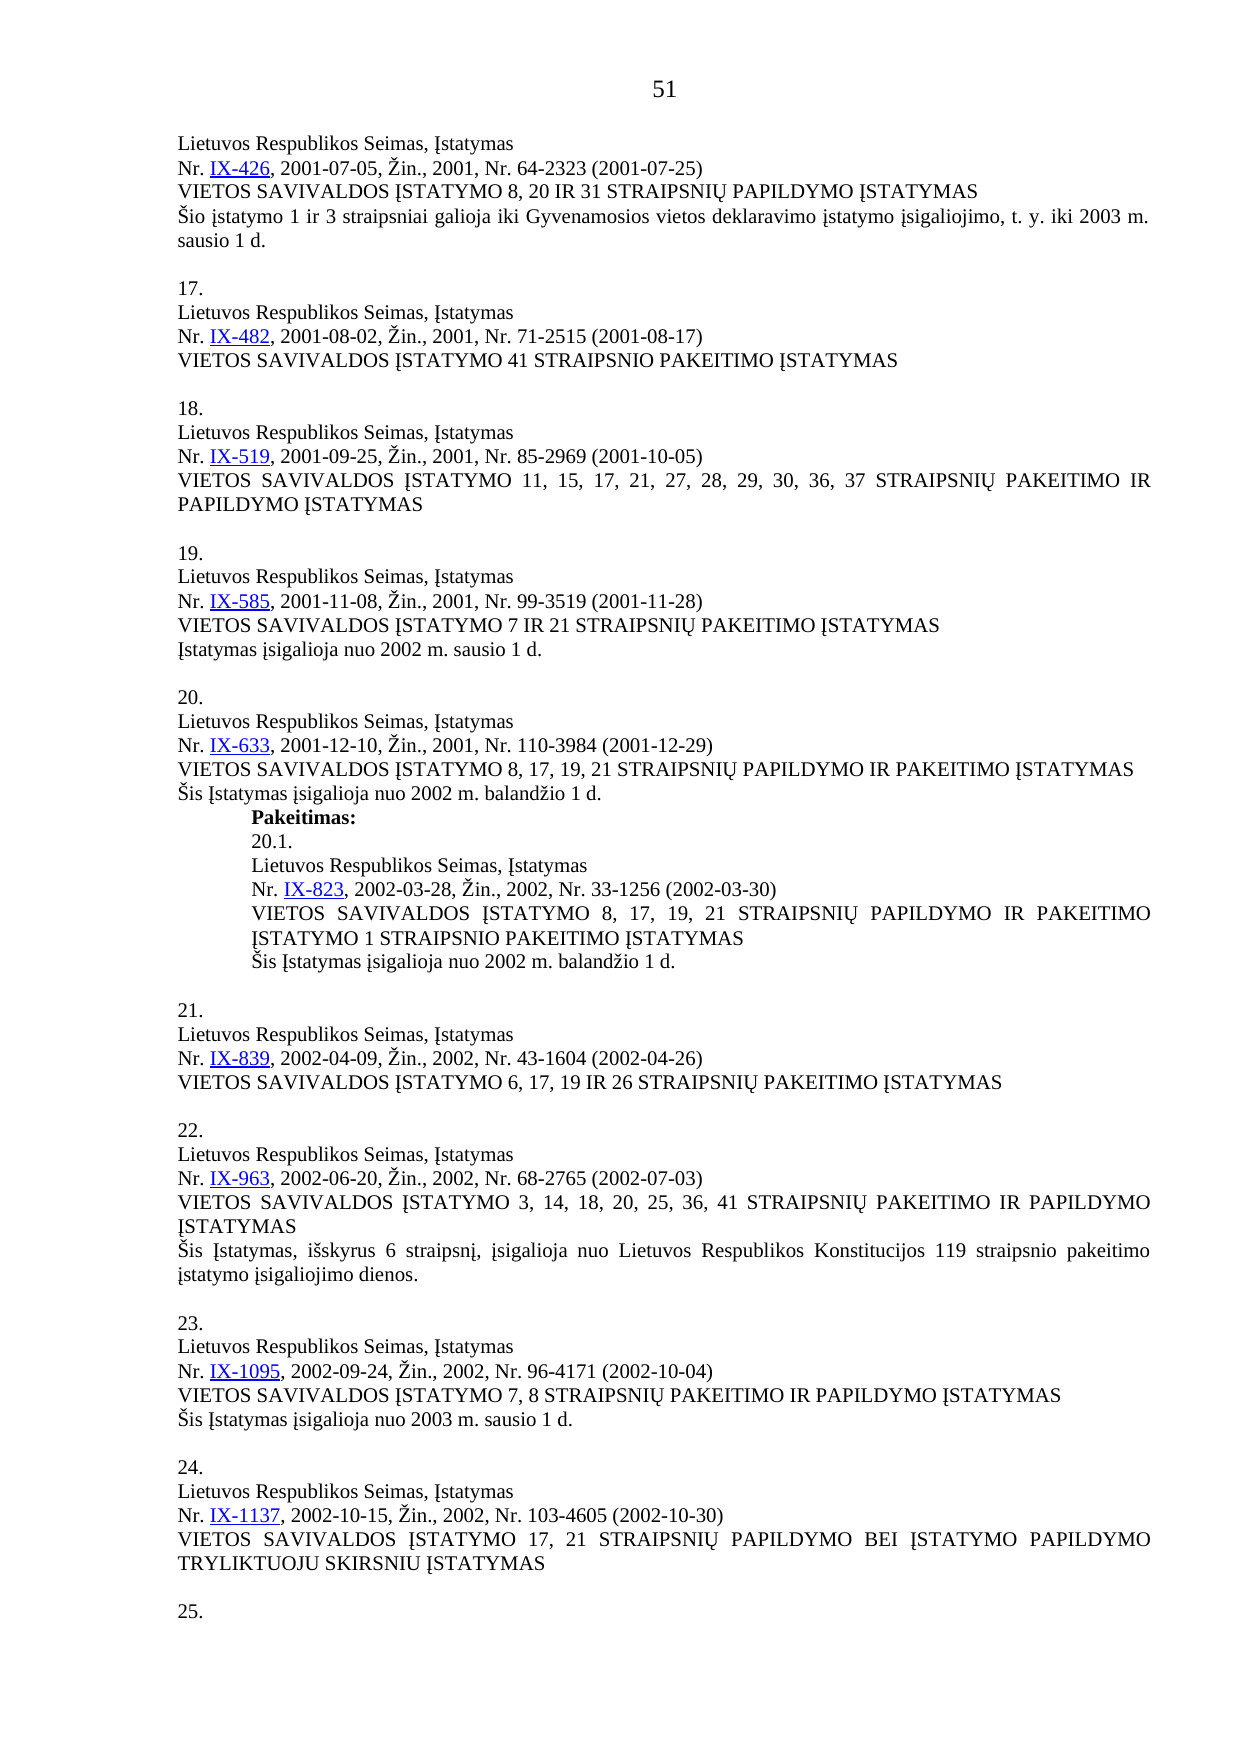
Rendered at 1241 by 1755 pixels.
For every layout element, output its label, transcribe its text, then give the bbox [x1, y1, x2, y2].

text Lietuvos Respublikos Seimas, Įstatymas [177, 853, 1152, 877]
text Šis Įstatymas įsigalioja nuo 2002 m. balandžio 1 d. [177, 781, 1152, 805]
text 20. [177, 685, 1152, 709]
text 18. [177, 396, 1152, 420]
text VIETOS SAVIVALDOS ĮSTATYMO 41 STRAIPSNIO PAKEITIMO ĮSTATYMAS [177, 348, 1152, 372]
text Šis Įstatymas įsigalioja nuo 2002 m. balandžio 1 d. [177, 949, 1152, 973]
text Lietuvos Respublikos Seimas, Įstatymas [177, 300, 1152, 324]
text VIETOS SAVIVALDOS ĮSTATYMO 8, 20 IR 31 STRAIPSNIŲ PAPILDYMO ĮSTATYMAS [177, 179, 1152, 203]
text VIETOS SAVIVALDOS ĮSTATYMO 7 IR 21 STRAIPSNIŲ PAKEITIMO ĮSTATYMAS [177, 613, 1152, 637]
text 22. [177, 1118, 1152, 1142]
text Nr. IX-482, 2001-08-02, Žin., 2001, Nr. 71-2515 (2001-08-17) [177, 324, 1152, 348]
text 17. [177, 276, 1152, 300]
text VIETOS SAVIVALDOS ĮSTATYMO 11, 15, 17, 21, 27, 28, 29, 30, 36, 37 STRAIPSNIŲ PAKEITIMO IR PAPILDYMO ĮSTATYMAS [177, 468, 1152, 516]
text VIETOS SAVIVALDOS ĮSTATYMO 8, 17, 19, 21 STRAIPSNIŲ PAPILDYMO IR PAKEITIMO ĮSTATYMO 1 STRAIPSNIO PAKEITIMO ĮSTATYMAS [251, 901, 1152, 949]
text VIETOS SAVIVALDOS ĮSTATYMO 8, 17, 19, 21 STRAIPSNIŲ PAPILDYMO IR PAKEITIMO ĮSTATYMAS [177, 757, 1152, 781]
text 23. [177, 1310, 1152, 1334]
text Pakeitimas: [177, 805, 1152, 829]
text Nr. IX-839, 2002-04-09, Žin., 2002, Nr. 43-1604 (2002-04-26) [177, 1046, 1152, 1070]
text Nr. IX-585, 2001-11-08, Žin., 2001, Nr. 99-3519 (2001-11-28) [177, 588, 1152, 613]
text 19. [177, 540, 1152, 564]
text Lietuvos Respublikos Seimas, Įstatymas [177, 131, 1152, 155]
text Nr. IX-1137, 2002-10-15, Žin., 2002, Nr. 103-4605 (2002-10-30) [177, 1503, 1152, 1527]
text Lietuvos Respublikos Seimas, Įstatymas [177, 564, 1152, 588]
text 24. [177, 1455, 1152, 1479]
text Nr. IX-633, 2001-12-10, Žin., 2001, Nr. 110-3984 (2001-12-29) [177, 733, 1152, 757]
text 21. [177, 998, 1152, 1022]
text Lietuvos Respublikos Seimas, Įstatymas [177, 420, 1152, 444]
text Nr. IX-963, 2002-06-20, Žin., 2002, Nr. 68-2765 (2002-07-03) [177, 1166, 1152, 1190]
text Nr. IX-519, 2001-09-25, Žin., 2001, Nr. 85-2969 (2001-10-05) [177, 444, 1152, 468]
text Nr. IX-1095, 2002-09-24, Žin., 2002, Nr. 96-4171 (2002-10-04) [177, 1358, 1152, 1383]
text Lietuvos Respublikos Seimas, Įstatymas [177, 1142, 1152, 1166]
text VIETOS SAVIVALDOS ĮSTATYMO 6, 17, 19 IR 26 STRAIPSNIŲ PAKEITIMO ĮSTATYMAS [177, 1070, 1152, 1094]
text Įstatymas įsigalioja nuo 2002 m. sausio 1 d. [177, 637, 1152, 661]
text VIETOS SAVIVALDOS ĮSTATYMO 3, 14, 18, 20, 25, 36, 41 STRAIPSNIŲ PAKEITIMO IR PAPILDYMO ĮSTATYMAS [177, 1190, 1152, 1238]
text Nr. IX-426, 2001-07-05, Žin., 2001, Nr. 64-2323 (2001-07-25) [177, 155, 1152, 179]
text Šio įstatymo 1 ir 3 straipsniai galioja iki Gyvenamosios vietos deklaravimo įstatymo įsigaliojimo, t. y. iki 2003 m. sausio 1 d. [177, 203, 1152, 252]
text Lietuvos Respublikos Seimas, Įstatymas [177, 1334, 1152, 1358]
text Lietuvos Respublikos Seimas, Įstatymas [177, 1479, 1152, 1503]
text Lietuvos Respublikos Seimas, Įstatymas [177, 709, 1152, 733]
text 20.1. [177, 829, 1152, 853]
text Šis Įstatymas, išskyrus 6 straipsnį, įsigalioja nuo Lietuvos Respublikos Konstitucijos 119 straipsnio pakeitimo įstatymo įsigaliojimo dienos. [177, 1238, 1152, 1286]
text VIETOS SAVIVALDOS ĮSTATYMO 17, 21 STRAIPSNIŲ PAPILDYMO BEI ĮSTATYMO PAPILDYMO TRYLIKTUOJU SKIRSNIU ĮSTATYMAS [177, 1527, 1152, 1575]
text 25. [177, 1599, 1152, 1623]
text Lietuvos Respublikos Seimas, Įstatymas [177, 1022, 1152, 1046]
text VIETOS SAVIVALDOS ĮSTATYMO 7, 8 STRAIPSNIŲ PAKEITIMO IR PAPILDYMO ĮSTATYMAS [177, 1383, 1152, 1407]
text Šis Įstatymas įsigalioja nuo 2003 m. sausio 1 d. [177, 1407, 1152, 1431]
text Nr. IX-823, 2002-03-28, Žin., 2002, Nr. 33-1256 (2002-03-30) [177, 877, 1152, 901]
